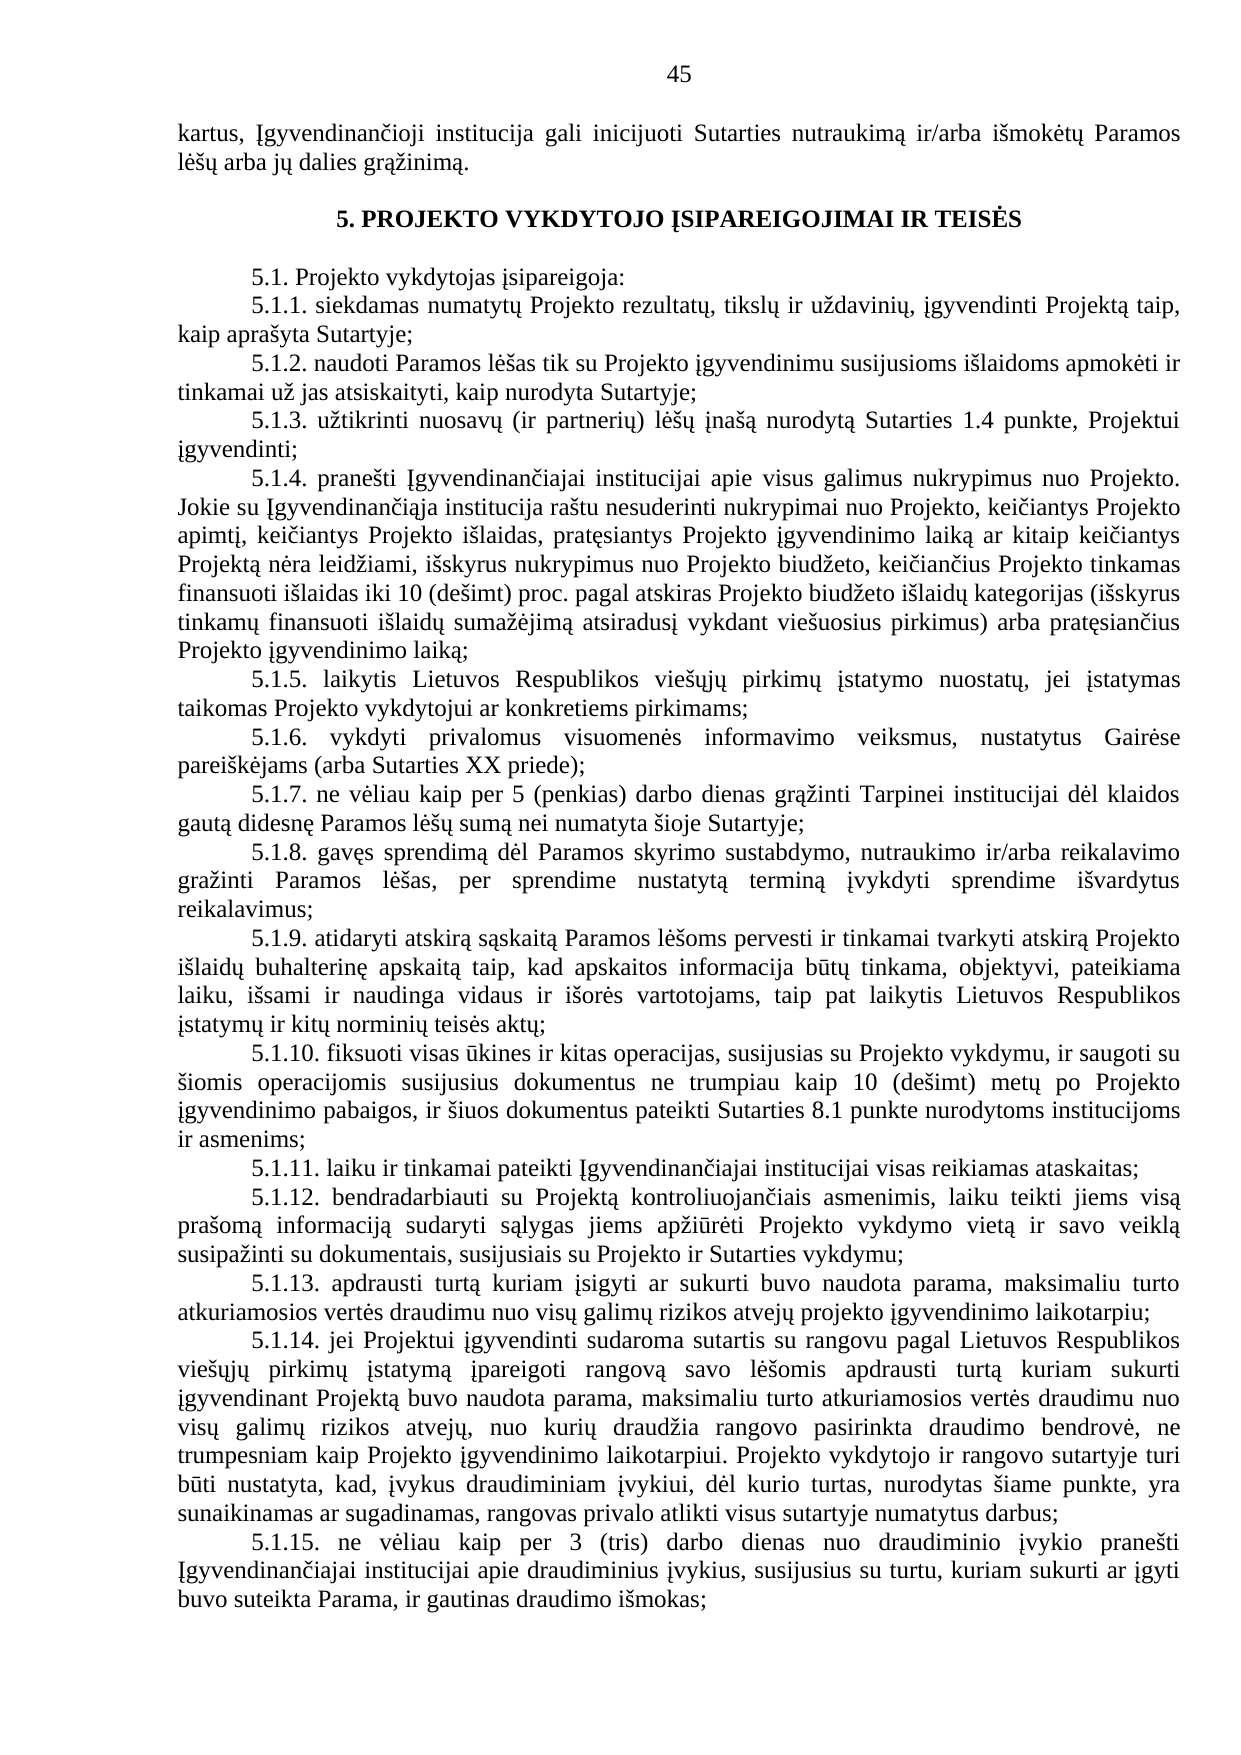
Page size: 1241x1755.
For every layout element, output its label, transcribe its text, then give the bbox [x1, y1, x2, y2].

text 5.1.12. bendradarbiauti su Projektą kontroliuojančiais asmenimis, laiku teikti jiems visą prašomą informaciją sudaryti sąlygas jiems apžiūrėti Projekto vykdymo vietą ir savo veiklą susipažinti su dokumentais, susijusiais su Projekto ir Sutarties vykdymu; [177, 1182, 1181, 1268]
text 5.1.11. laiku ir tinkamai pateikti Įgyvendinančiajai institucijai visas reikiamas ataskaitas; [177, 1153, 1181, 1182]
text 5.1.5. laikytis Lietuvos Respublikos viešųjų pirkimų įstatymo nuostatų, jei įstatymas taikomas Projekto vykdytojui ar konkretiems pirkimams; [177, 664, 1181, 722]
text 5. PROJEKTO VYKDYTOJO ĮSIPAREIGOJIMAI IR TEISĖS [177, 204, 1181, 233]
text 5.1.4. pranešti Įgyvendinančiajai institucijai apie visus galimus nukrypimus nuo Projekto. Jokie su Įgyvendinančiąja institucija raštu nesuderinti nukrypimai nuo Projekto, keičiantys Projekto apimtį, keičiantys Projekto išlaidas, pratęsiantys Projekto įgyvendinimo laiką ar kitaip keičiantys Projektą nėra leidžiami, išskyrus nukrypimus nuo Projekto biudžeto, keičiančius Projekto tinkamas finansuoti išlaidas iki 10 (dešimt) proc. pagal atskiras Projekto biudžeto išlaidų kategorijas (išskyrus tinkamų finansuoti išlaidų sumažėjimą atsiradusį vykdant viešuosius pirkimus) arba pratęsiančius Projekto įgyvendinimo laiką; [177, 463, 1181, 664]
text 5.1.14. jei Projektui įgyvendinti sudaroma sutartis su rangovu pagal Lietuvos Respublikos viešųjų pirkimų įstatymą įpareigoti rangovą savo lėšomis apdrausti turtą kuriam sukurti įgyvendinant Projektą buvo naudota parama, maksimaliu turto atkuriamosios vertės draudimu nuo visų galimų rizikos atvejų, nuo kurių draudžia rangovo pasirinkta draudimo bendrovė, ne trumpesniam kaip Projekto įgyvendinimo laikotarpiui. Projekto vykdytojo ir rangovo sutartyje turi būti nustatyta, kad, įvykus draudiminiam įvykiui, dėl kurio turtas, nurodytas šiame punkte, yra sunaikinamas ar sugadinamas, rangovas privalo atlikti visus sutartyje numatytus darbus; [177, 1326, 1181, 1527]
text 5.1.7. ne vėliau kaip per 5 (penkias) darbo dienas grąžinti Tarpinei institucijai dėl klaidos gautą didesnę Paramos lėšų sumą nei numatyta šioje Sutartyje; [177, 779, 1181, 837]
text 5.1.13. apdrausti turtą kuriam įsigyti ar sukurti buvo naudota parama, maksimaliu turto atkuriamosios vertės draudimu nuo visų galimų rizikos atvejų projekto įgyvendinimo laikotarpiu; [177, 1268, 1181, 1326]
text 5.1.6. vykdyti privalomus visuomenės informavimo veiksmus, nustatytus Gairėse pareiškėjams (arba Sutarties XX priede); [177, 722, 1181, 779]
text 5.1.8. gavęs sprendimą dėl Paramos skyrimo sustabdymo, nutraukimo ir/arba reikalavimo gražinti Paramos lėšas, per sprendime nustatytą terminą įvykdyti sprendime išvardytus reikalavimus; [177, 837, 1181, 923]
text 5.1.9. atidaryti atskirą sąskaitą Paramos lėšoms pervesti ir tinkamai tvarkyti atskirą Projekto išlaidų buhalterinę apskaitą taip, kad apskaitos informacija būtų tinkama, objektyvi, pateikiama laiku, išsami ir naudinga vidaus ir išorės vartotojams, taip pat laikytis Lietuvos Respublikos įstatymų ir kitų norminių teisės aktų; [177, 923, 1181, 1038]
text 5.1.15. ne vėliau kaip per 3 (tris) darbo dienas nuo draudiminio įvykio pranešti Įgyvendinančiajai institucijai apie draudiminius įvykius, susijusius su turtu, kuriam sukurti ar įgyti buvo suteikta Parama, ir gautinas draudimo išmokas; [177, 1527, 1181, 1613]
text 5.1.1. siekdamas numatytų Projekto rezultatų, tikslų ir uždavinių, įgyvendinti Projektą taip, kaip aprašyta Sutartyje; [177, 291, 1181, 348]
text 5.1.10. fiksuoti visas ūkines ir kitas operacijas, susijusias su Projekto vykdymu, ir saugoti su šiomis operacijomis susijusius dokumentus ne trumpiau kaip 10 (dešimt) metų po Projekto įgyvendinimo pabaigos, ir šiuos dokumentus pateikti Sutarties 8.1 punkte nurodytoms institucijoms ir asmenims; [177, 1038, 1181, 1153]
text kartus, Įgyvendinančioji institucija gali inicijuoti Sutarties nutraukimą ir/arba išmokėtų Paramos lėšų arba jų dalies grąžinimą. [177, 118, 1181, 176]
text 5.1.2. naudoti Paramos lėšas tik su Projekto įgyvendinimu susijusioms išlaidoms apmokėti ir tinkamai už jas atsiskaityti, kaip nurodyta Sutartyje; [177, 348, 1181, 406]
text 5.1. Projekto vykdytojas įsipareigoja: [177, 262, 1181, 291]
text 5.1.3. užtikrinti nuosavų (ir partnerių) lėšų įnašą nurodytą Sutarties 1.4 punkte, Projektui įgyvendinti; [177, 406, 1181, 463]
